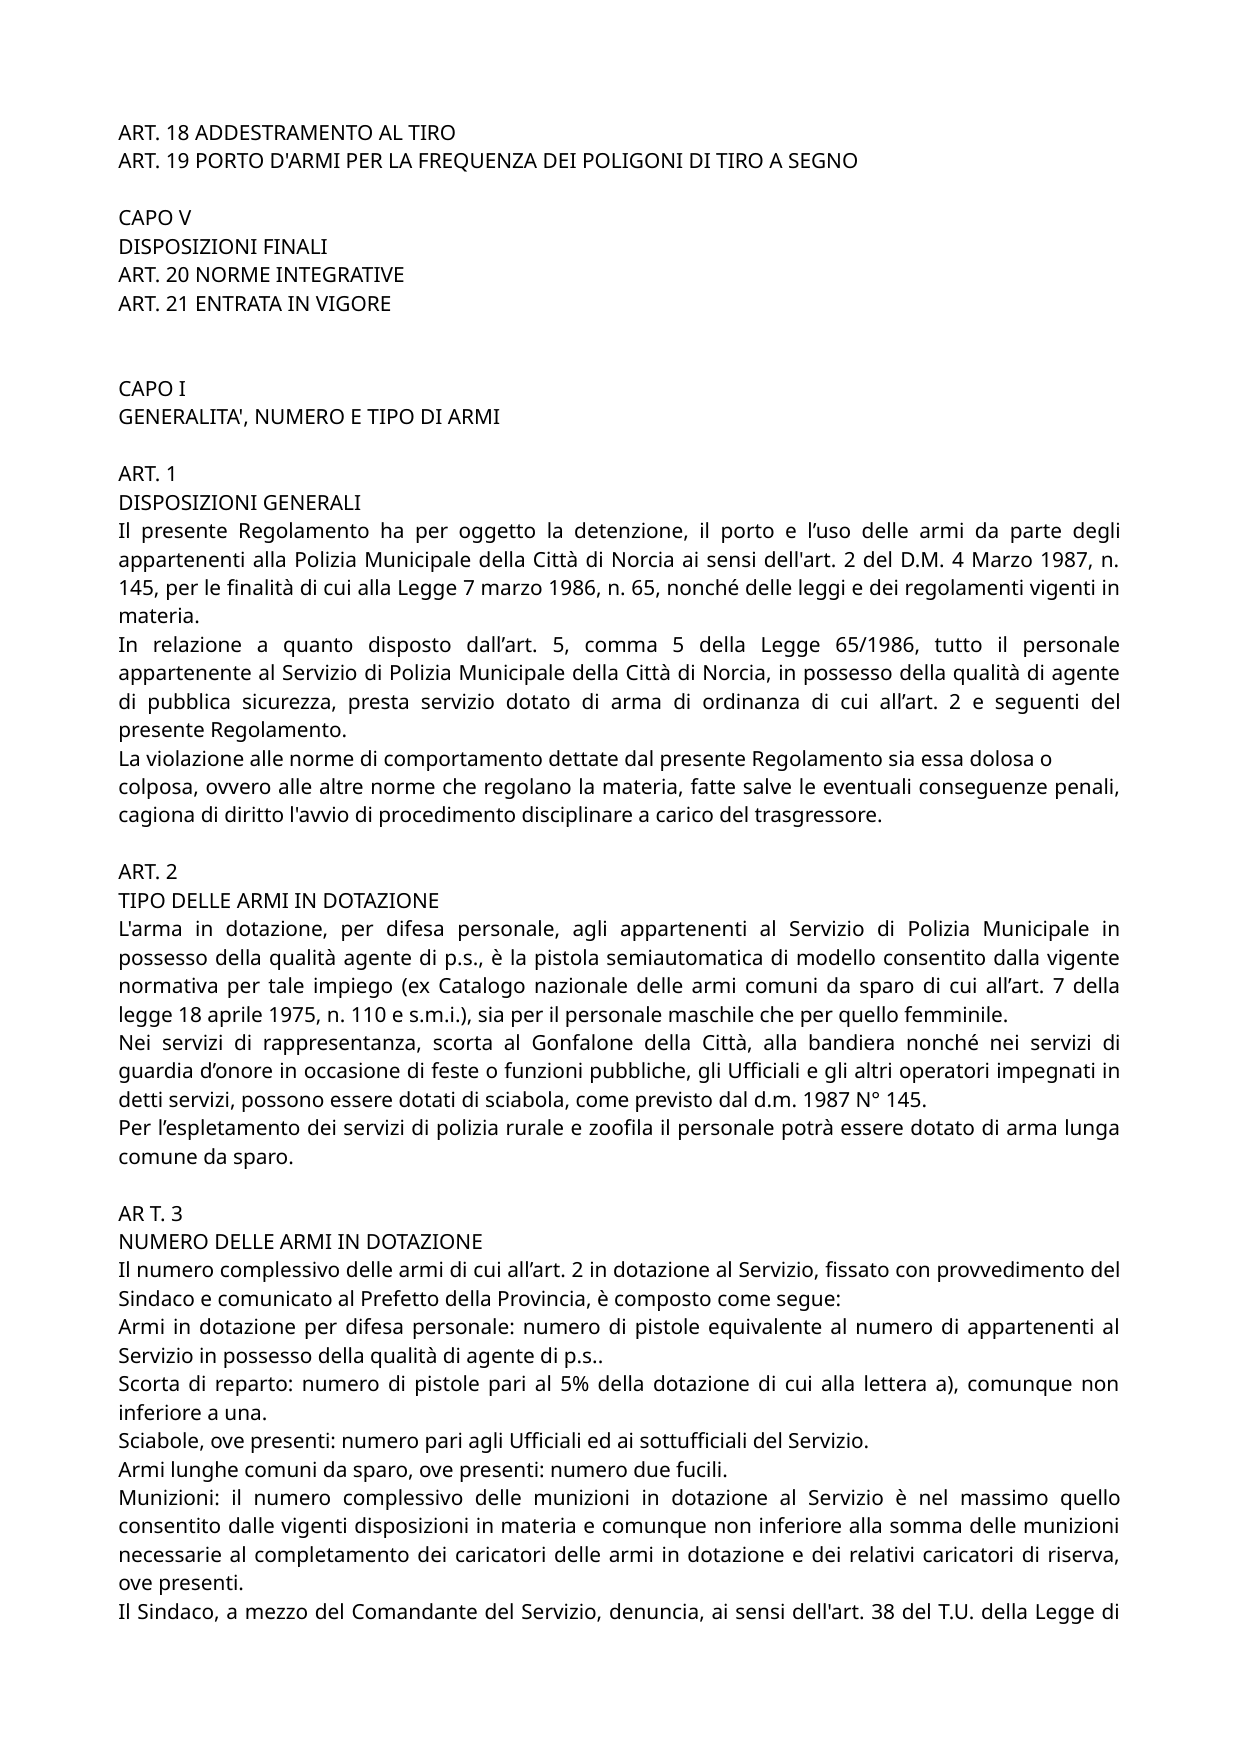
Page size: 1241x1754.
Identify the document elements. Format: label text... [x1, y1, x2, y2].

text La violazione alle norme di comportamento dettate dal presente Regolamento sia essa dolosa o [118, 744, 1122, 772]
text ART. 19 PORTO D'ARMI PER LA FREQUENZA DEI POLIGONI DI TIRO A SEGNO [118, 147, 1122, 175]
text ART. 1 [118, 459, 1122, 488]
text Il presente Regolamento ha per oggetto la detenzione, il porto e l’uso delle armi da parte degli appartenenti alla Polizia Municipale della Città di Norcia ai sensi dell'art. 2 del D.M. 4 Marzo 1987, n. 145, per le finalità di cui alla Legge 7 marzo 1986, n. 65, nonché delle leggi e dei regolamenti vigenti in materia. [118, 516, 1122, 630]
text DISPOSIZIONI FINALI [118, 232, 1122, 260]
text ART. 21 ENTRATA IN VIGORE [118, 289, 1122, 317]
text CAPO V [118, 203, 1122, 232]
text DISPOSIZIONI GENERALI [118, 488, 1122, 516]
text ART. 2 [118, 857, 1122, 886]
text In relazione a quanto disposto dall’art. 5, comma 5 della Legge 65/1986, tutto il personale appartenente al Servizio di Polizia Municipale della Città di Norcia, in possesso della qualità di agente di pubblica sicurezza, presta servizio dotato di arma di ordinanza di cui all’art. 2 e seguenti del presente Regolamento. [118, 630, 1122, 744]
text Sciabole, ove presenti: numero pari agli Ufficiali ed ai sottufficiali del Servizio. [118, 1426, 1122, 1455]
text Il Sindaco, a mezzo del Comandante del Servizio, denuncia, ai sensi dell'art. 38 del T.U. della Legge di [118, 1597, 1122, 1625]
text Per l’espletamento dei servizi di polizia rurale e zoofila il personale potrà essere dotato di arma lunga comune da sparo. [118, 1113, 1122, 1170]
text colposa, ovvero alle altre norme che regolano la materia, fatte salve le eventuali conseguenze penali, cagiona di diritto l'avvio di procedimento disciplinare a carico del trasgressore. [118, 772, 1122, 829]
text Il numero complessivo delle armi di cui all’art. 2 in dotazione al Servizio, fissato con provvedimento del Sindaco e comunicato al Prefetto della Provincia, è composto come segue: [118, 1256, 1122, 1312]
text CAPO I [118, 374, 1122, 402]
text NUMERO DELLE ARMI IN DOTAZIONE [118, 1227, 1122, 1256]
text ART. 18 ADDESTRAMENTO AL TIRO [118, 118, 1122, 147]
text GENERALITA', NUMERO E TIPO DI ARMI [118, 402, 1122, 431]
text Armi lunghe comuni da sparo, ove presenti: numero due fucili. [118, 1455, 1122, 1483]
text L'arma in dotazione, per difesa personale, agli appartenenti al Servizio di Polizia Municipale in possesso della qualità agente di p.s., è la pistola semiautomatica di modello consentito dalla vigente normativa per tale impiego (ex Catalogo nazionale delle armi comuni da sparo di cui all’art. 7 della legge 18 aprile 1975, n. 110 e s.m.i.), sia per il personale maschile che per quello femminile. [118, 914, 1122, 1028]
text Scorta di reparto: numero di pistole pari al 5% della dotazione di cui alla lettera a), comunque non inferiore a una. [118, 1369, 1122, 1426]
text AR T. 3 [118, 1199, 1122, 1227]
text ART. 20 NORME INTEGRATIVE [118, 260, 1122, 289]
text Nei servizi di rappresentanza, scorta al Gonfalone della Città, alla bandiera nonché nei servizi di guardia d’onore in occasione di feste o funzioni pubbliche, gli Ufficiali e gli altri operatori impegnati in detti servizi, possono essere dotati di sciabola, come previsto dal d.m. 1987 N° 145. [118, 1028, 1122, 1113]
text TIPO DELLE ARMI IN DOTAZIONE [118, 886, 1122, 914]
text Munizioni: il numero complessivo delle munizioni in dotazione al Servizio è nel massimo quello consentito dalle vigenti disposizioni in materia e comunque non inferiore alla somma delle munizioni necessarie al completamento dei caricatori delle armi in dotazione e dei relativi caricatori di riserva, ove presenti. [118, 1483, 1122, 1597]
text Armi in dotazione per difesa personale: numero di pistole equivalente al numero di appartenenti al Servizio in possesso della qualità di agente di p.s.. [118, 1312, 1122, 1369]
